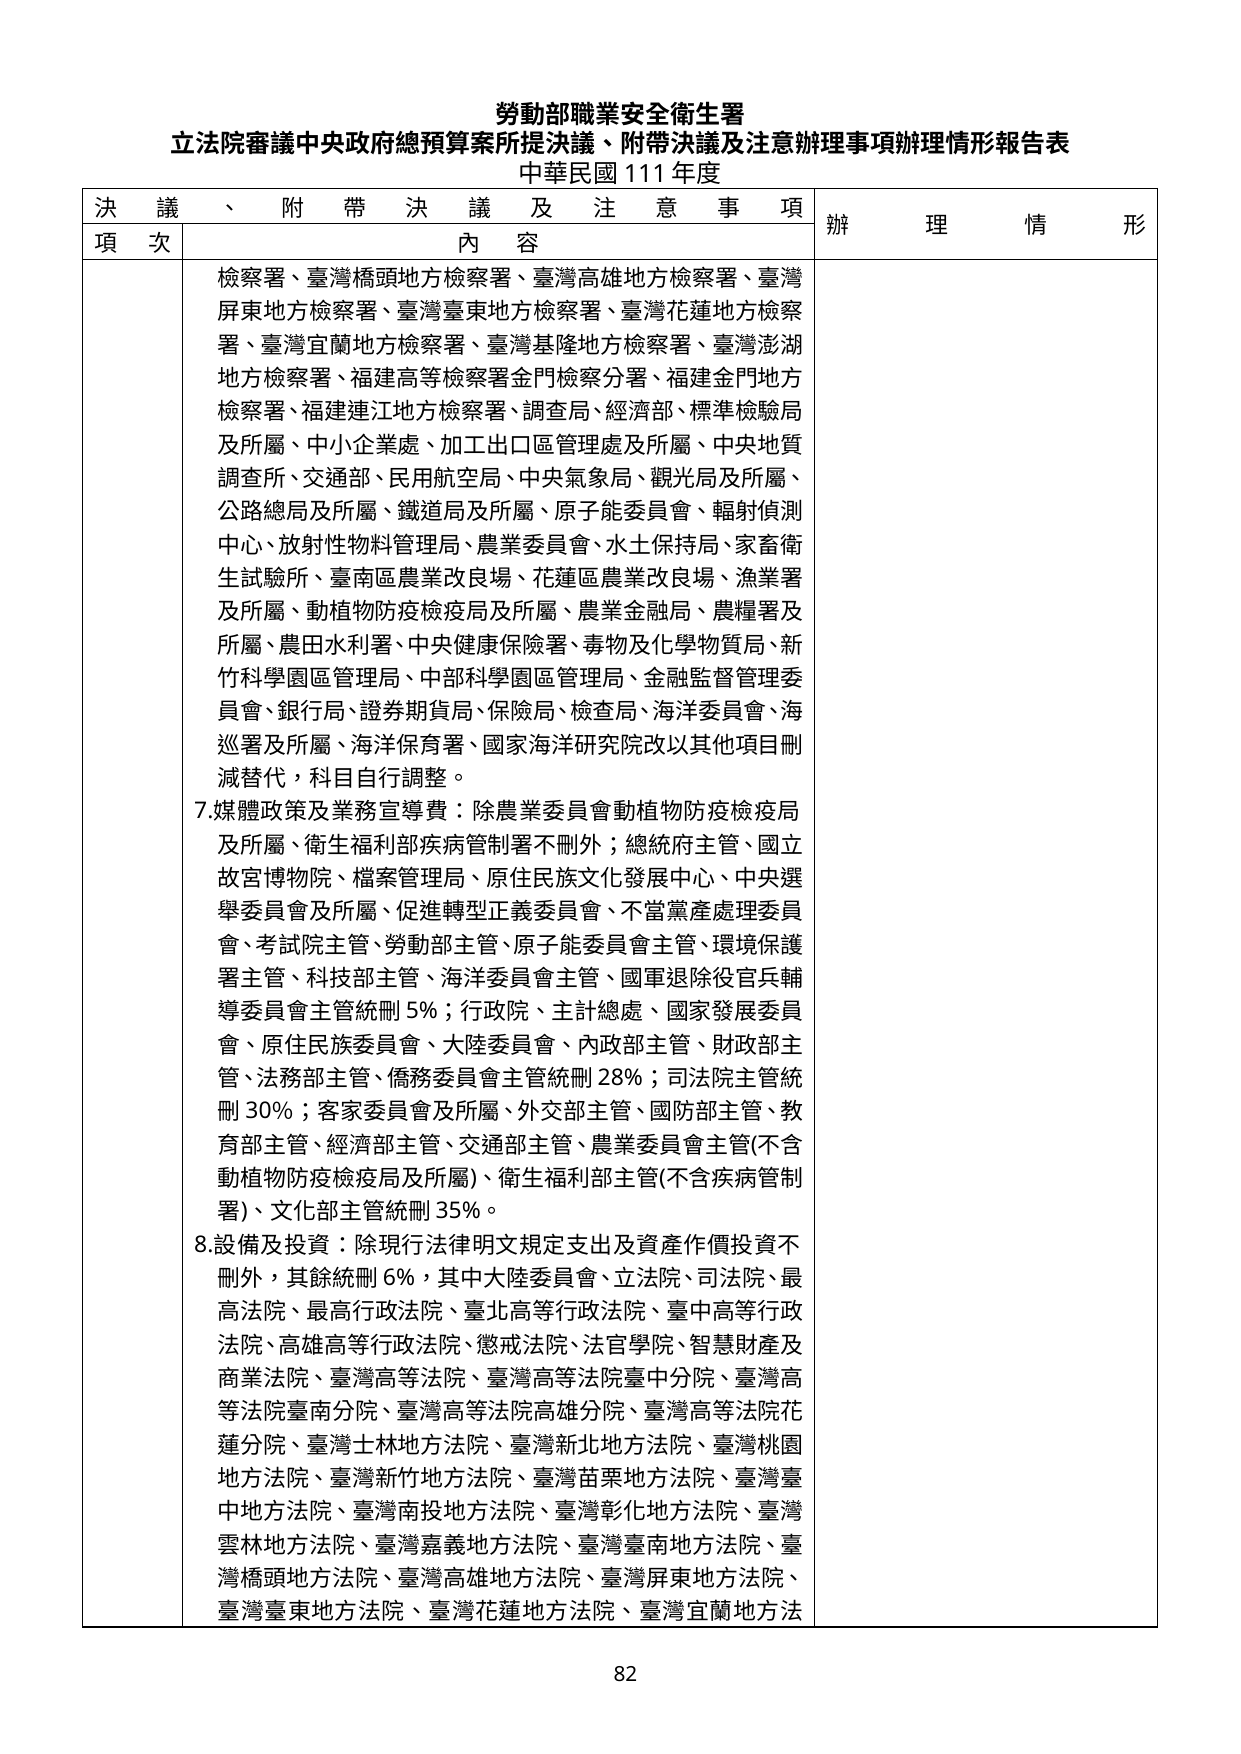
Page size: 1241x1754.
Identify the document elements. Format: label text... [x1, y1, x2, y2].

table_header 決議、附帶決議及注意事項 [83, 189, 814, 223]
table_cell 檢察署、臺灣橋頭地方檢察署、臺灣高雄地方檢察署、臺灣屏東地方檢察署、臺灣臺東地方檢察署、臺灣花蓮地方檢察署、臺灣宜蘭地方檢察署、臺灣基隆地方檢察署、臺灣澎湖地方檢察署、福建高等檢察署金門檢察分署、福建金門地方檢察署、福建連江地方檢察署、調查局、經濟部、標準檢驗局及所屬、中小企業處、加工出口區管理處及所屬、中央地質調查所、交通部、民用航空局、中央氣象局、觀光局及所屬、公路總局及所屬、鐵道局及所屬、原子能委員會、輻射偵測中心、放射性物料管理局、農業委員會、水土保持局、家畜衛生試驗所、臺南區農業改良場、花蓮區農業改良場、漁業署及所屬、動植物防疫檢疫局及所屬、農業金融局、農糧署及所屬、農田水利署、中央健康保險署、毒物及化學物質局、新竹科學園區管理局、中部科學園區管理局、金融監督管理委員會、銀行局、證券期貨局、保險局、檢查局、海洋委員會、海巡署及所屬、海洋保育署、國家海洋研究院改以其他項目刪減替代，科目自行調整。 媒體政策及業務宣導費：除農業委員會動植物防疫檢疫局及所屬、衛生福利部疾病管制署不刪外；總統府主管、國立故宮博物院、檔案管理局、原住民族文化發展中心、中央選舉委員會及所屬、促進轉型正義委員會、不當黨產處理委員會、考試院主管、勞動部主管、原子能委員會主管、環境保護署主管、科技部主管、海洋委員會主管、國軍退除役官兵輔導委員會主管統刪5%；行政院、主計總處、國家發展委員會、原住民族委員會、大陸委員會、內政部主管、財政部主管、法務部主管、僑務委員會主管統刪28%；司法院主管統刪30％；客家委員會及所屬、外交部主管、國防部主管、教育部主管、經濟部主管、交通部主管、農業委員會主管(不含動植物防疫檢疫局及所屬)、衛生福利部主管(不含疾病管制署)、文化部主管統刪35%。 設備及投資：除現行法律明文規定支出及資產作價投資不刪外，其餘統刪6%，其中大陸委員會、立法院、司法院、最高法院、最高行政法院、臺北高等行政法院、臺中高等行政法院、高雄高等行政法院、懲戒法院、法官學院、智慧財產及商業法院、臺灣高等法院、臺灣高等法院臺中分院、臺灣高等法院臺南分院、臺灣高等法院高雄分院、臺灣高等法院花蓮分院、臺灣士林地方法院、臺灣新北地方法院、臺灣桃園地方法院、臺灣新竹地方法院、臺灣苗栗地方法院、臺灣臺中地方法院、臺灣南投地方法院、臺灣彰化地方法院、臺灣雲林地方法院、臺灣嘉義地方法院、臺灣臺南地方法院、臺灣橋頭地方法院、臺灣高雄地方法院、臺灣屏東地方法院、臺灣臺東地方法院、臺灣花蓮地方法院、臺灣宜蘭地方法 [183, 260, 814, 1626]
table_cell [815, 260, 1157, 1626]
table_cell 項次 [83, 224, 182, 259]
table_header 辦理情形 [815, 189, 1157, 259]
table_cell [83, 260, 182, 1626]
table_cell 內 容 [183, 224, 814, 259]
